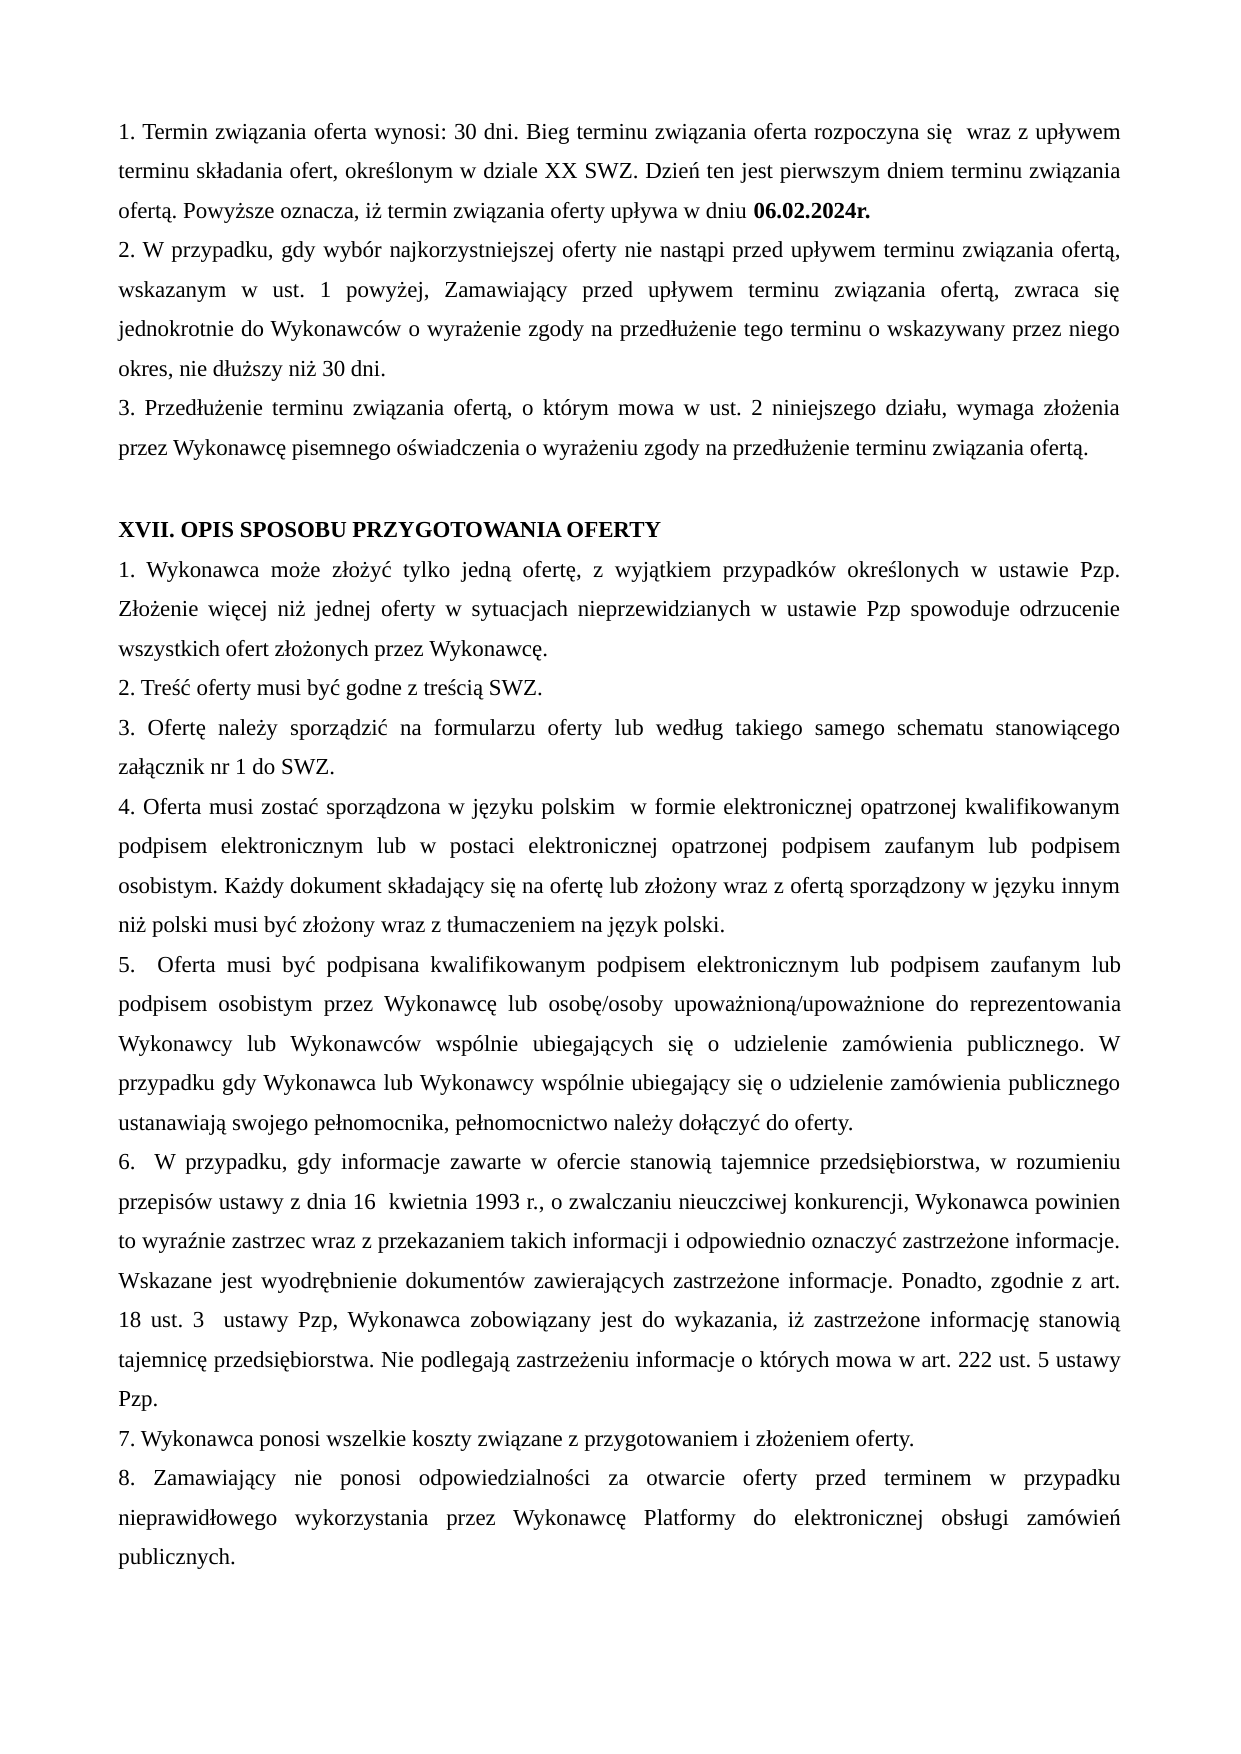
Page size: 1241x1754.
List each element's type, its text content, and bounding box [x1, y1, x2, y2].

text 3. Przedłużenie terminu związania ofertą, o którym mowa w ust. 2 niniejszego działu, wymaga złożenia przez Wykonawcę pisemnego oświadczenia o wyrażeniu zgody na przedłużenie terminu związania ofertą. [118, 394, 1122, 460]
text 3. Ofertę należy sporządzić na formularzu oferty lub według takiego samego schematu stanowiącego załącznik nr 1 do SWZ. [118, 714, 1122, 780]
text XVII. OPIS SPOSOBU PRZYGOTOWANIA OFERTY [118, 517, 1122, 543]
text 8. Zamawiający nie ponosi odpowiedzialności za otwarcie oferty przed terminem w przypadku nieprawidłowego wykorzystania przez Wykonawcę Platformy do elektronicznej obsługi zamówień publicznych. [118, 1464, 1122, 1569]
text 6. W przypadku, gdy informacje zawarte w ofercie stanowią tajemnice przedsiębiorstwa, w rozumieniu przepisów ustawy z dnia 16 kwietnia 1993 r., o zwalczaniu nieuczciwej konkurencji, Wykonawca powinien to wyraźnie zastrzec wraz z przekazaniem takich informacji i odpowiednio oznaczyć zastrzeżone informacje. Wskazane jest wyodrębnienie dokumentów zawierających zastrzeżone informacje. Ponadto, zgodnie z art. 18 ust. 3 ustawy Pzp, Wykonawca zobowiązany jest do wykazania, iż zastrzeżone informację stanowią tajemnicę przedsiębiorstwa. Nie podlegają zastrzeżeniu informacje o których mowa w art. 222 ust. 5 ustawy Pzp. [118, 1148, 1122, 1411]
text 5. Oferta musi być podpisana kwalifikowanym podpisem elektronicznym lub podpisem zaufanym lub podpisem osobistym przez Wykonawcę lub osobę/osoby upoważnioną/upoważnione do reprezentowania Wykonawcy lub Wykonawców wspólnie ubiegających się o udzielenie zamówienia publicznego. W przypadku gdy Wykonawca lub Wykonawcy wspólnie ubiegający się o udzielenie zamówienia publicznego ustanawiają swojego pełnomocnika, pełnomocnictwo należy dołączyć do oferty. [118, 951, 1122, 1135]
text 2. Treść oferty musi być godne z treścią SWZ. [118, 674, 1122, 701]
text 4. Oferta musi zostać sporządzona w języku polskim w formie elektronicznej opatrzonej kwalifikowanym podpisem elektronicznym lub w postaci elektronicznej opatrzonej podpisem zaufanym lub podpisem osobistym. Każdy dokument składający się na ofertę lub złożony wraz z ofertą sporządzony w języku innym niż polski musi być złożony wraz z tłumaczeniem na język polski. [118, 793, 1122, 938]
text 7. Wykonawca ponosi wszelkie koszty związane z przygotowaniem i złożeniem oferty. [118, 1424, 1122, 1451]
text 1. Wykonawca może złożyć tylko jedną ofertę, z wyjątkiem przypadków określonych w ustawie Pzp. Złożenie więcej niż jednej oferty w sytuacjach nieprzewidzianych w ustawie Pzp spowoduje odrzucenie wszystkich ofert złożonych przez Wykonawcę. [118, 556, 1122, 661]
text 1. Termin związania oferta wynosi: 30 dni. Bieg terminu związania oferta rozpoczyna się wraz z upływem terminu składania ofert, określonym w dziale XX SWZ. Dzień ten jest pierwszym dniem terminu związania ofertą. Powyższe oznacza, iż termin związania oferty upływa w dniu 06.02.2024r. [118, 118, 1122, 223]
text 2. W przypadku, gdy wybór najkorzystniejszej oferty nie nastąpi przed upływem terminu związania ofertą, wskazanym w ust. 1 powyżej, Zamawiający przed upływem terminu związania ofertą, zwraca się jednokrotnie do Wykonawców o wyrażenie zgody na przedłużenie tego terminu o wskazywany przez niego okres, nie dłuższy niż 30 dni. [118, 237, 1122, 381]
